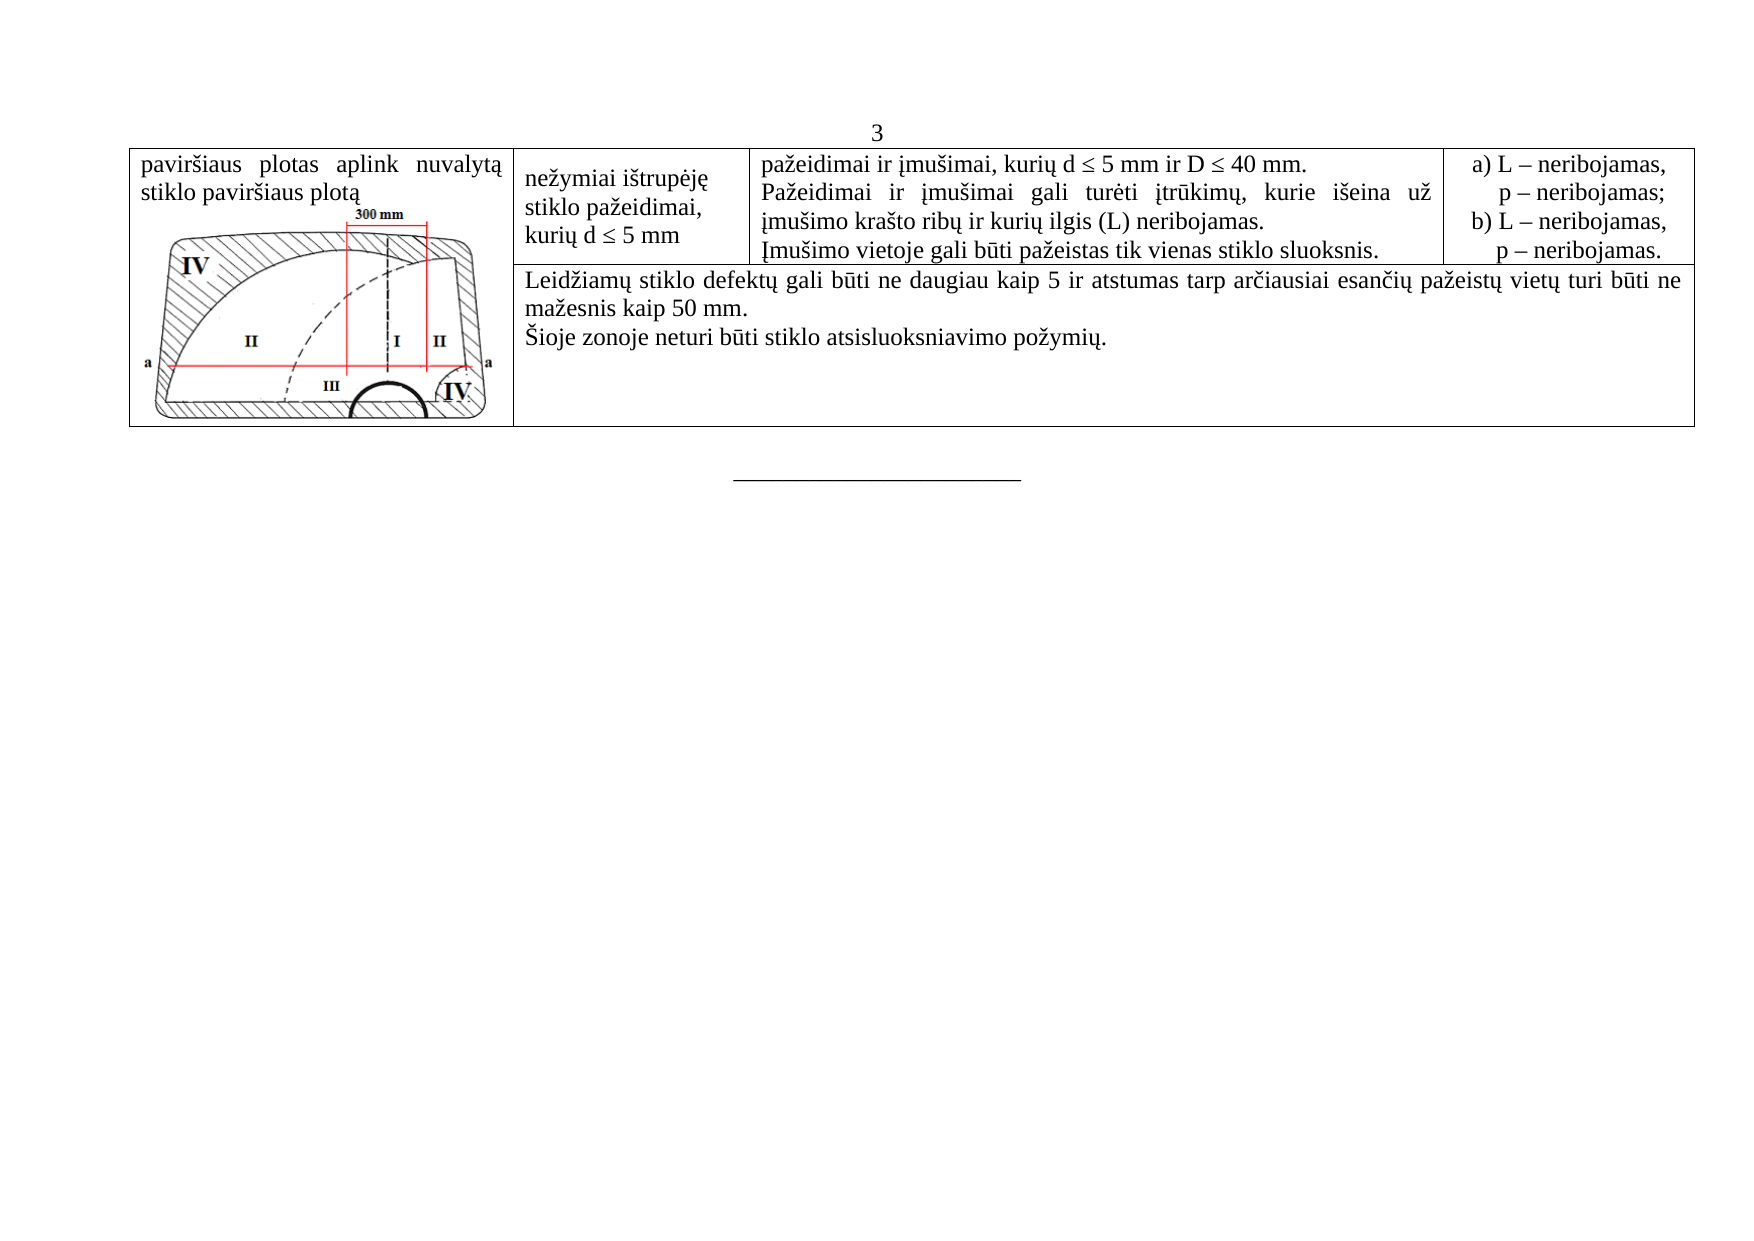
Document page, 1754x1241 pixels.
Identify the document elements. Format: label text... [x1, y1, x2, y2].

table_cell paviršiaus plotas aplink nuvalytą stiklo paviršiaus plotą [130, 149, 513, 426]
table_cell pažeidimai ir įmušimai, kurių d ≤ 5 mm ir D ≤ 40 mm. Pažeidimai ir įmušimai gali turėti įtrūkimų, kurie išeina už įmušimo krašto ribų ir kurių ilgis (L) neribojamas. Įmušimo vietoje gali būti pažeistas tik vienas stiklo sluoksnis. [750, 149, 1443, 264]
table_cell Leidžiamų stiklo defektų gali būti ne daugiau kaip 5 ir atstumas tarp arčiausiai esančių pažeistų vietų turi būti ne mažesnis kaip 50 mm. Šioje zonoje neturi būti stiklo atsisluoksniavimo požymių. [514, 265, 1694, 426]
text _______________________ [118, 455, 1636, 484]
table_cell a) L – neribojamas, p – neribojamas; b) L – neribojamas, p – neribojamas. [1444, 149, 1694, 264]
table_cell nežymiai ištrupėję stiklo pažeidimai, kurių d ≤ 5 mm [514, 149, 749, 264]
